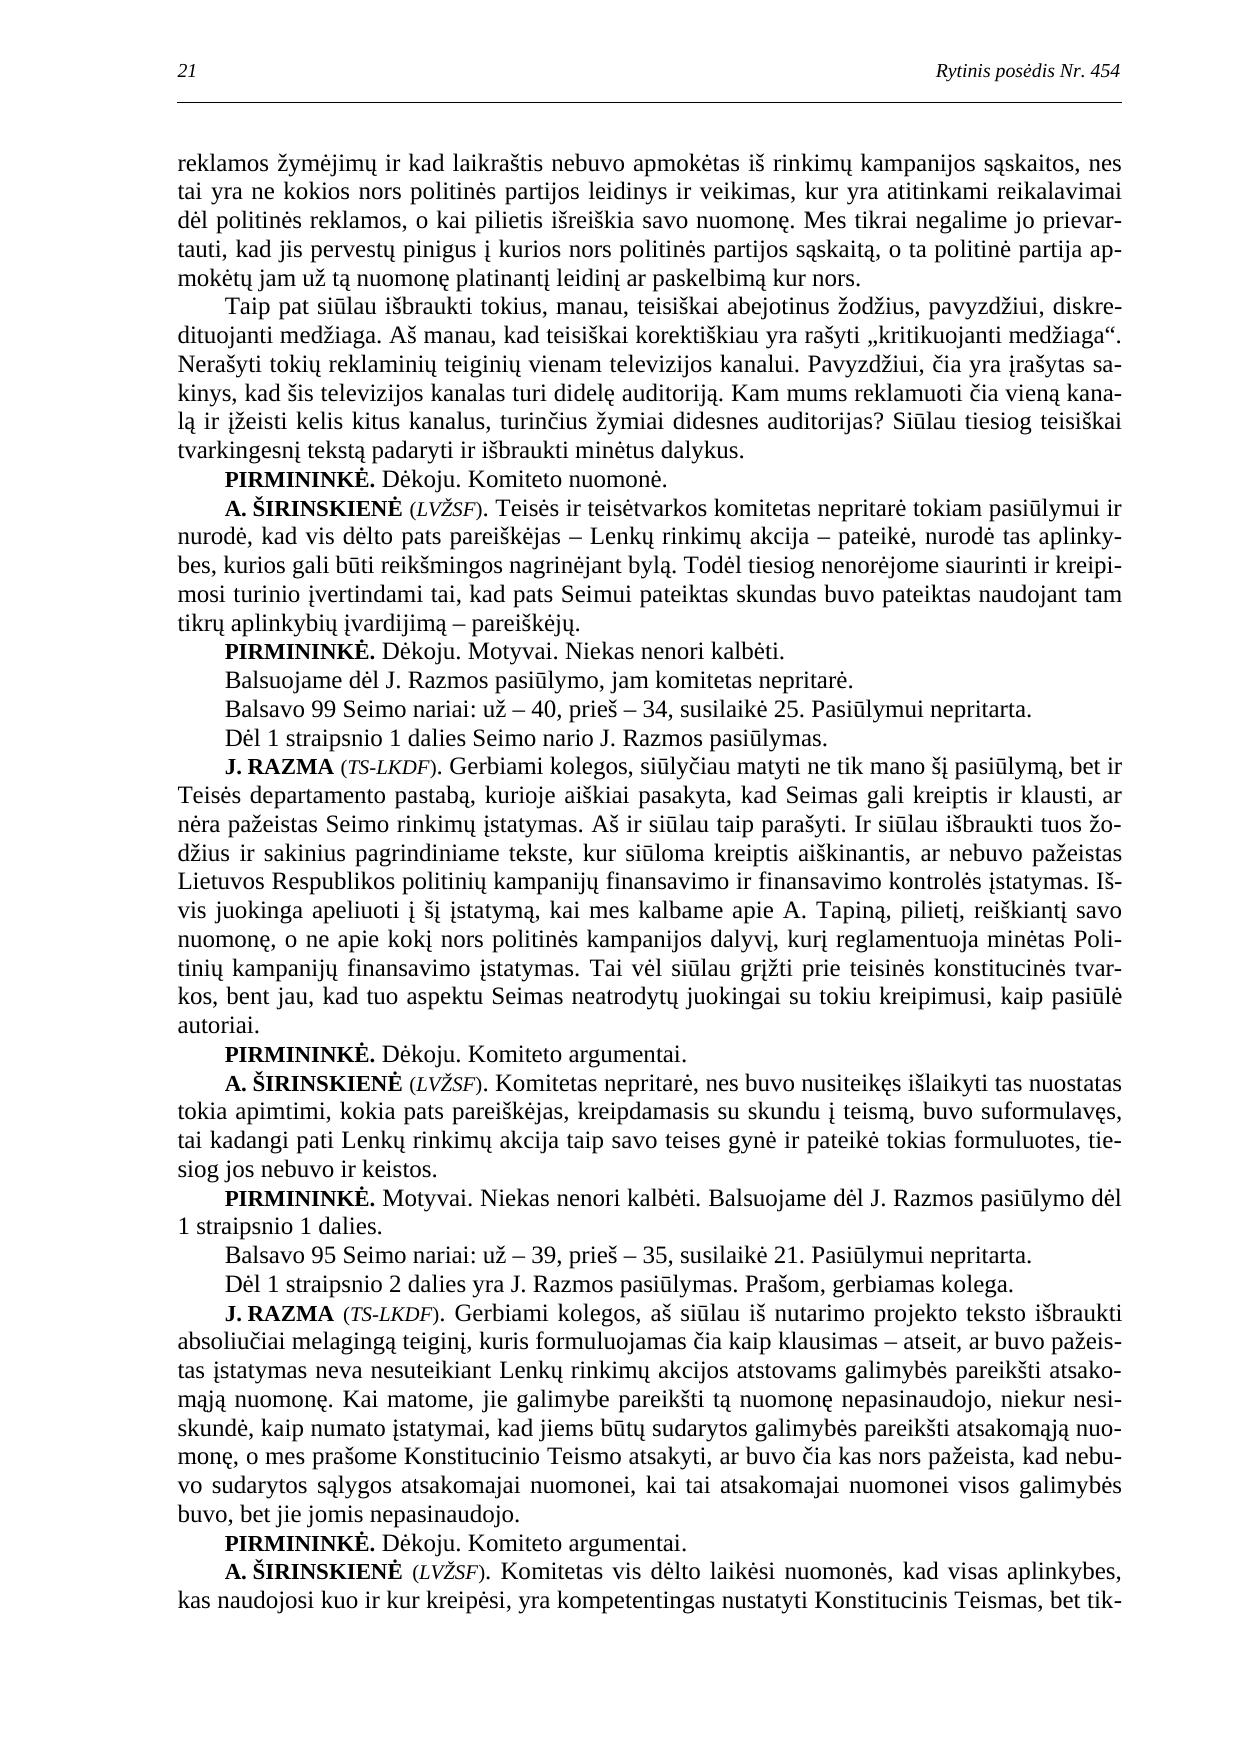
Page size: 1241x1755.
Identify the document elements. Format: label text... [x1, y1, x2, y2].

text Taip pat siū­lau iš­brauk­ti to­kius, ma­nau, tei­siš­kai abe­jo­ti­nus žo­džius, pa­vyz­džiui, dis­kre­di­tuo­jan­ti me­džia­ga. Aš ma­nau, kad tei­siš­kai ko­rek­tiš­kiau yra ra­šy­ti „kri­ti­kuo­jan­ti me­džia­ga“. Ne­ra­šy­ti to­kių re­kla­mi­nių tei­gi­nių vie­nam te­le­vi­zi­jos ka­na­lui. Pa­vyz­džiui, čia yra įra­šy­tas sa­ki­nys, kad šis te­le­vi­zi­jos ka­na­las tu­ri di­de­lę au­di­to­ri­ją. Kam mums re­kla­muo­ti čia vie­ną ka­na­lą ir įžeis­ti ke­lis ki­tus ka­na­lus, tu­rin­čius žy­miai di­des­nes au­di­to­ri­jas? Siū­lau tie­siog tei­siš­kai tvar­kin­ges­nį teks­tą pa­da­ry­ti ir iš­brauk­ti mi­nė­tus da­ly­kus. [177, 291, 1122, 464]
text PIRMININKĖ. Dė­ko­ju. Mo­ty­vai. Nie­kas ne­no­ri kal­bė­ti. [177, 636, 1122, 665]
text J. RAZMA (TS-LKDF). Ger­bia­mi ko­le­gos, aš siū­lau iš nu­ta­ri­mo pro­jek­to teks­to iš­brauk­ti ab­so­liu­čiai me­la­gin­gą tei­gi­nį, ku­ris for­mu­luo­ja­mas čia kaip klau­si­mas – at­seit, ar bu­vo pa­žeis­tas įsta­ty­mas ne­va ne­su­tei­kiant Len­kų rin­ki­mų ak­ci­jos at­sto­vams ga­li­my­bės pa­reikš­ti at­sa­ko­mą­ją nuo­mo­nę. Kai ma­to­me, jie ga­li­my­be pa­reikš­ti tą nuo­mo­nę ne­pa­si­nau­do­jo, nie­kur ne­si­skun­dė, kaip nu­ma­to įsta­ty­mai, kad jiems bū­tų su­da­ry­tos ga­li­my­bės pa­reikš­ti at­sa­ko­mą­ją nuo­mo­nę, o mes pra­šo­me Kon­sti­tu­ci­nio Teis­mo at­sa­ky­ti, ar bu­vo čia kas nors pa­žeis­ta, kad ne­bu­vo su­da­ry­tos są­ly­gos at­sa­ko­ma­jai nuo­mo­nei, kai tai at­sa­ko­ma­jai nuo­mo­nei vi­sos ga­li­my­bės bu­vo, bet jie jo­mis ne­pa­si­nau­do­jo. [177, 1298, 1122, 1528]
text J. RAZMA (TS-LKDF). Ger­bia­mi ko­le­gos, siū­ly­čiau ma­ty­ti ne tik ma­no šį pa­siū­ly­mą, bet ir Tei­sės de­par­ta­men­to pa­sta­bą, ku­rio­je aiš­kiai pa­sa­ky­ta, kad Sei­mas ga­li kreip­tis ir klaus­ti, ar nė­ra pa­žeis­tas Sei­mo rin­ki­mų įsta­ty­mas. Aš ir siū­lau taip pa­ra­šy­ti. Ir siū­lau iš­brauk­ti tuos žo­džius ir sa­ki­nius pa­grin­di­nia­me teks­te, kur siū­lo­ma kreip­tis aiš­ki­nan­tis, ar ne­bu­vo pa­žeis­tas Lie­tu­vos Res­pub­li­kos po­li­ti­nių kam­pa­ni­jų fi­nan­sa­vi­mo ir fi­nan­sa­vi­mo kon­tro­lės įsta­ty­mas. Iš­vis juo­kin­ga ape­liuo­ti į šį įsta­ty­mą, kai mes kal­ba­me apie A. Ta­pi­ną, pi­lie­tį, reiš­kian­tį sa­vo nuo­mo­nę, o ne apie ko­kį nors po­li­ti­nės kam­pa­ni­jos da­ly­vį, ku­rį reg­la­men­tuo­ja mi­nė­tas Po­li­tinių kam­pa­ni­jų fi­nan­sa­vi­mo įsta­ty­mas. Tai vėl siū­lau grįž­ti prie tei­si­nės kon­sti­tu­ci­nės tvar­kos, bent jau, kad tuo as­pek­tu Sei­mas ne­at­ro­dy­tų juo­kin­gai su to­kiu krei­pi­mu­si, kaip pa­siū­lė au­to­riai. [177, 751, 1122, 1039]
text PIRMININKĖ. Dė­ko­ju. Ko­mi­te­to ar­gu­men­tai. [177, 1528, 1122, 1556]
text A. ŠIRINSKIENĖ (LVŽSF). Ko­mi­te­tas ne­pri­ta­rė, nes bu­vo nu­si­tei­kęs iš­lai­ky­ti tas nuo­sta­tas to­kia ap­im­ti­mi, ko­kia pats pa­reiš­kė­jas, kreip­da­ma­sis su skun­du į teis­mą, bu­vo su­for­mu­la­vęs, tai ka­dan­gi pa­ti Len­kų rin­ki­mų ak­ci­ja taip sa­vo tei­ses gy­nė ir pa­tei­kė to­kias for­mu­luo­tes, tie­siog jos ne­bu­vo ir keis­tos. [177, 1068, 1122, 1183]
text Dėl 1 straips­nio 2 da­lies yra J. Raz­mos pa­siū­ly­mas. Pra­šom, ger­bia­mas ko­le­ga. [177, 1269, 1122, 1298]
text PIRMININKĖ. Mo­ty­vai. Nie­kas ne­no­ri kal­bė­ti. Bal­suo­ja­me dėl J. Raz­mos pa­siū­ly­mo dėl 1 straips­nio 1 da­lies. [177, 1183, 1122, 1240]
text Dėl 1 straips­nio 1 da­lies Sei­mo na­rio J. Raz­mos pa­siū­ly­mas. [177, 723, 1122, 751]
text A. ŠIRINSKIENĖ (LVŽSF). Ko­mi­te­tas vis dėl­to lai­kė­si nuo­mo­nės, kad vi­sas ap­lin­ky­bes, kas nau­do­jo­si kuo ir kur krei­pė­si, yra kom­pe­ten­tin­gas nu­sta­ty­ti Kon­sti­tu­ci­nis Teis­mas, bet tik­ [177, 1556, 1122, 1614]
text re­kla­mos žy­mė­ji­mų ir kad laik­raš­tis ne­bu­vo ap­mo­kė­tas iš rin­ki­mų kam­pa­ni­jos są­skai­tos, nes tai yra ne ko­kios nors po­li­ti­nės par­ti­jos lei­di­nys ir vei­ki­mas, kur yra ati­tin­ka­mi rei­ka­la­vi­mai dėl po­li­ti­nės re­kla­mos, o kai pi­lie­tis iš­reiš­kia sa­vo nuo­mo­nę. Mes tik­rai ne­ga­li­me jo prie­var­tau­ti, kad jis per­ves­tų pi­ni­gus į ku­rios nors po­li­ti­nės par­ti­jos są­skai­tą, o ta po­li­ti­nė par­ti­ja ap­mo­kė­tų jam už tą nuo­mo­nę pla­ti­nan­tį lei­di­nį ar pa­skel­bi­mą kur nors. [177, 148, 1122, 291]
text Bal­suo­ja­me dėl J. Raz­mos pa­siū­ly­mo, jam ko­mi­te­tas ne­pri­ta­rė. [177, 665, 1122, 694]
text A. ŠIRINSKIENĖ (LVŽSF). Tei­sės ir tei­sėt­var­kos ko­mi­te­tas ne­pri­ta­rė to­kiam pa­siū­ly­mui ir nu­ro­dė, kad vis dėl­to pats pa­reiš­kė­jas – Len­kų rin­ki­mų ak­ci­ja – pa­tei­kė, nu­ro­dė tas ap­lin­ky­bes, ku­rios ga­li bū­ti reikš­min­gos nag­ri­nė­jant by­lą. To­dėl tie­siog ne­no­rė­jo­me siau­rin­ti ir krei­pi­mo­si tu­ri­nio įver­tin­da­mi tai, kad pats Sei­mui pa­teik­tas skun­das bu­vo pa­teik­tas nau­do­jant tam tik­rų ap­lin­ky­bių įvar­di­ji­mą – pa­reiš­kė­jų. [177, 493, 1122, 636]
text Bal­sa­vo 95 Sei­mo na­riai: už – 39, prieš – 35, su­si­lai­kė 21. Pa­siū­ly­mui ne­pri­tar­ta. [177, 1240, 1122, 1269]
text PIRMININKĖ. Dė­ko­ju. Ko­mi­te­to nuo­mo­nė. [177, 464, 1122, 493]
text Bal­sa­vo 99 Sei­mo na­riai: už – 40, prieš – 34, su­si­lai­kė 25. Pa­siū­ly­mui ne­pri­tar­ta. [177, 694, 1122, 723]
text PIRMININKĖ. Dė­ko­ju. Ko­mi­te­to ar­gu­men­tai. [177, 1039, 1122, 1068]
